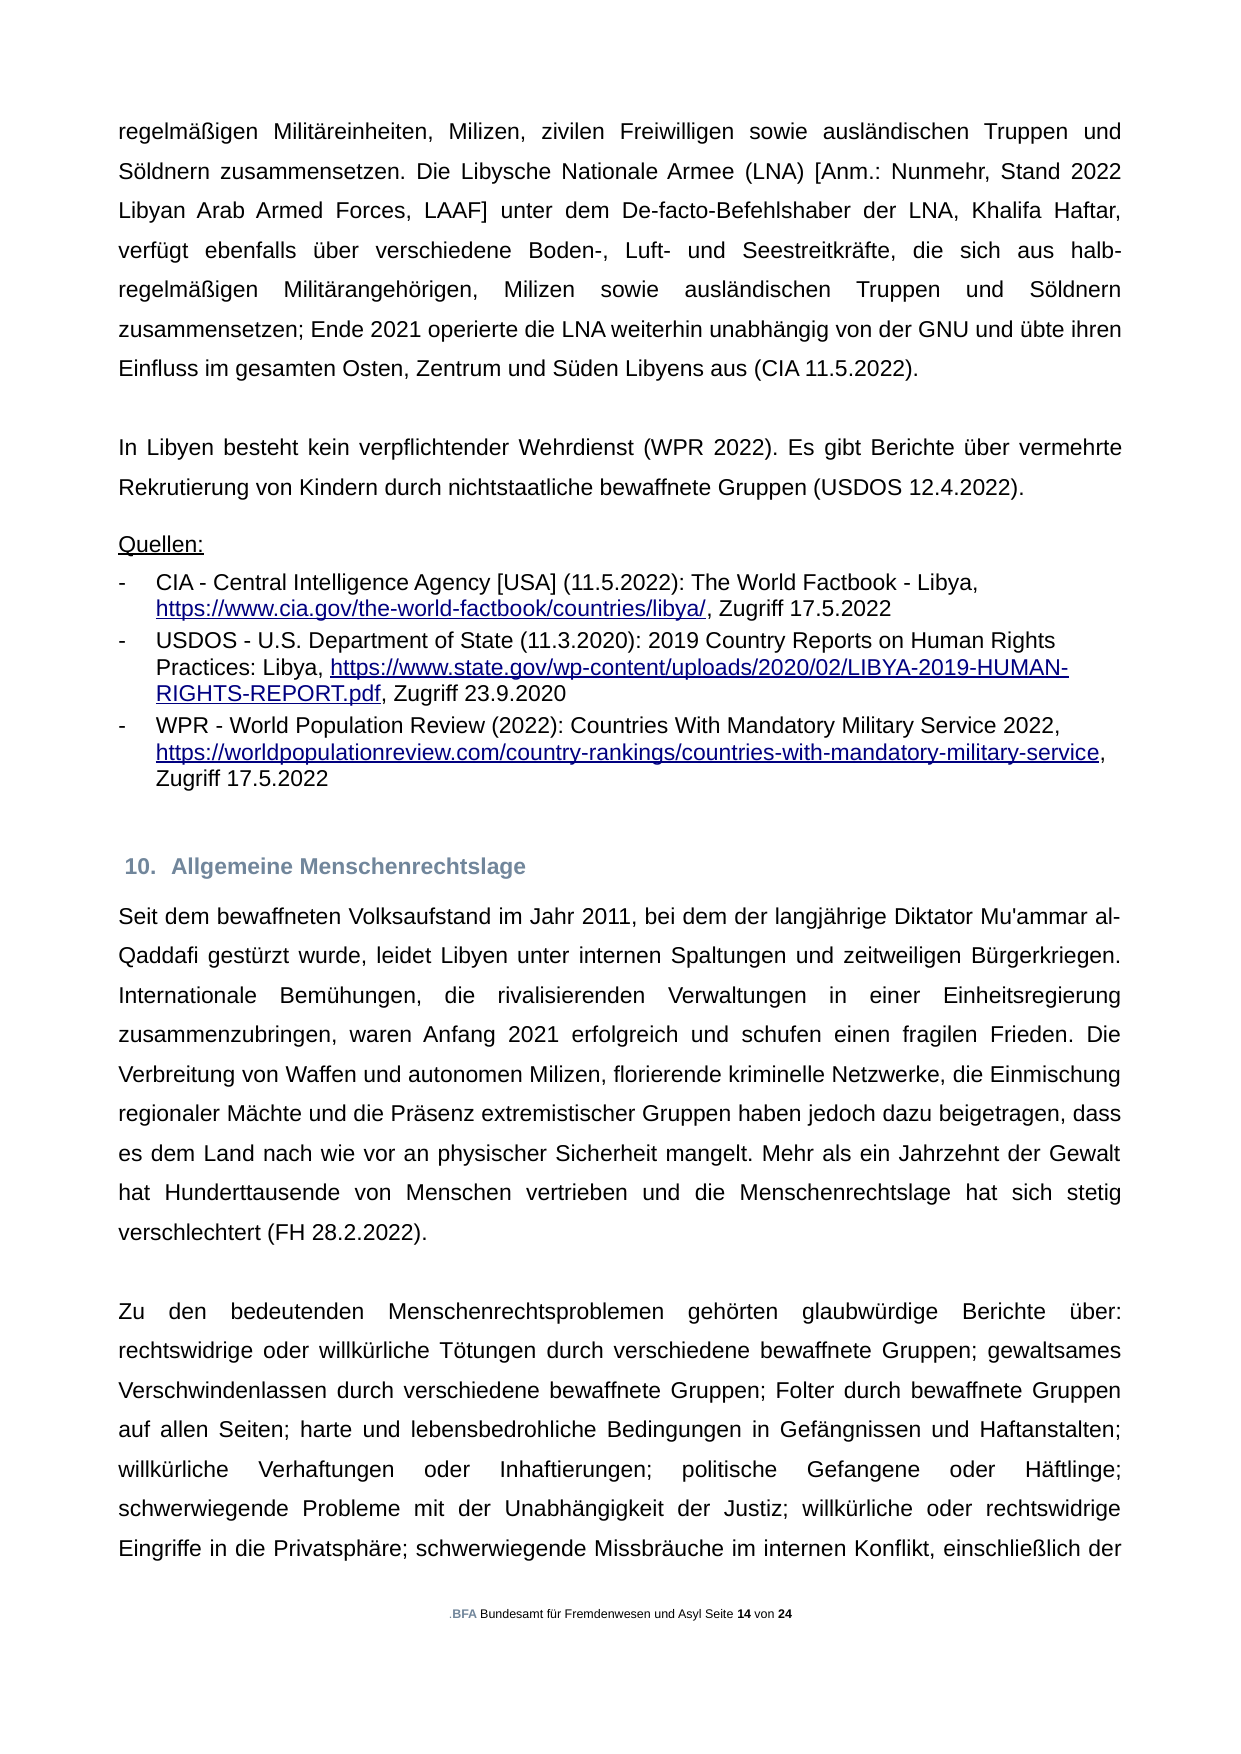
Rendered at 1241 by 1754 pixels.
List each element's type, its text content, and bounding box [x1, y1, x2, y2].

text Seit dem bewaffneten Volksaufstand im Jahr 2011, bei dem der langjährige Diktator Mu'ammar al-Qaddafi gestürzt wurde, leidet Libyen unter internen Spaltungen und zeitweiligen Bürgerkriegen. Internationale Bemühungen, die rivalisierenden Verwaltungen in einer Einheitsregierung zusammenzubringen, waren Anfang 2021 erfolgreich und schufen einen fragilen Frieden. Die Verbreitung von Waffen und autonomen Milizen, florierende kriminelle Netzwerke, die Einmischung regionaler Mächte und die Präsenz extremistischer Gruppen haben jedoch dazu beigetragen, dass es dem Land nach wie vor an physischer Sicherheit mangelt. Mehr als ein Jahrzehnt der Gewalt hat Hunderttausende von Menschen vertrieben und die Menschenrechtslage hat sich stetig verschlechtert (FH 28.2.2022). [118, 903, 1122, 1245]
subtitle Allgemeine Menschenrechtslage [118, 853, 1112, 879]
text Zu den bedeutenden Menschenrechtsproblemen gehörten glaubwürdige Berichte über: rechtswidrige oder willkürliche Tötungen durch verschiedene bewaffnete Gruppen; gewaltsames Verschwindenlassen durch verschiedene bewaffnete Gruppen; Folter durch bewaffnete Gruppen auf allen Seiten; harte und lebensbedrohliche Bedingungen in Gefängnissen und Haftanstalten; willkürliche Verhaftungen oder Inhaftierungen; politische Gefangene oder Häftlinge; schwerwiegende Probleme mit der Unabhängigkeit der Justiz; willkürliche oder rechtswidrige Eingriffe in die Privatsphäre; schwerwiegende Missbräuche im internen Konflikt, einschließlich der [118, 1298, 1122, 1561]
list USDOS - U.S. Department of State (11.3.2020): 2019 Country Reports on Human Rights Practices: Libya, https://www.state.gov/wp-content/uploads/2020/02/LIBYA-2019-HUMAN-RIGHTS-REPORT.pdf, Zugriff 23.9.2020 [118, 627, 1122, 706]
text In Libyen besteht kein verpflichtender Wehrdienst (WPR 2022). Es gibt Berichte über vermehrte Rekrutierung von Kindern durch nichtstaatliche bewaffnete Gruppen (USDOS 12.4.2022). [118, 434, 1122, 500]
text Quellen: [118, 531, 1122, 557]
list CIA - Central Intelligence Agency [USA] (11.5.2022): The World Factbook - Libya, https://www.cia.gov/the-world-factbook/countries/libya/, Zugriff 17.5.2022 [118, 569, 1122, 621]
text regelmäßigen Militäreinheiten, Milizen, zivilen Freiwilligen sowie ausländischen Truppen und Söldnern zusammensetzen. Die Libysche Nationale Armee (LNA) [Anm.: Nunmehr, Stand 2022 Libyan Arab Armed Forces, LAAF] unter dem De-facto-Befehlshaber der LNA, Khalifa Haftar, verfügt ebenfalls über verschiedene Boden-, Luft- und Seestreitkräfte, die sich aus halb-regelmäßigen Militärangehörigen, Milizen sowie ausländischen Truppen und Söldnern zusammensetzen; Ende 2021 operierte die LNA weiterhin unabhängig von der GNU und übte ihren Einfluss im gesamten Osten, Zentrum und Süden Libyens aus (CIA 11.5.2022). [118, 118, 1122, 381]
list WPR - World Population Review (2022): Countries With Mandatory Military Service 2022, https://worldpopulationreview.com/country-rankings/countries-with-mandatory-military-service, Zugriff 17.5.2022 [118, 712, 1122, 791]
